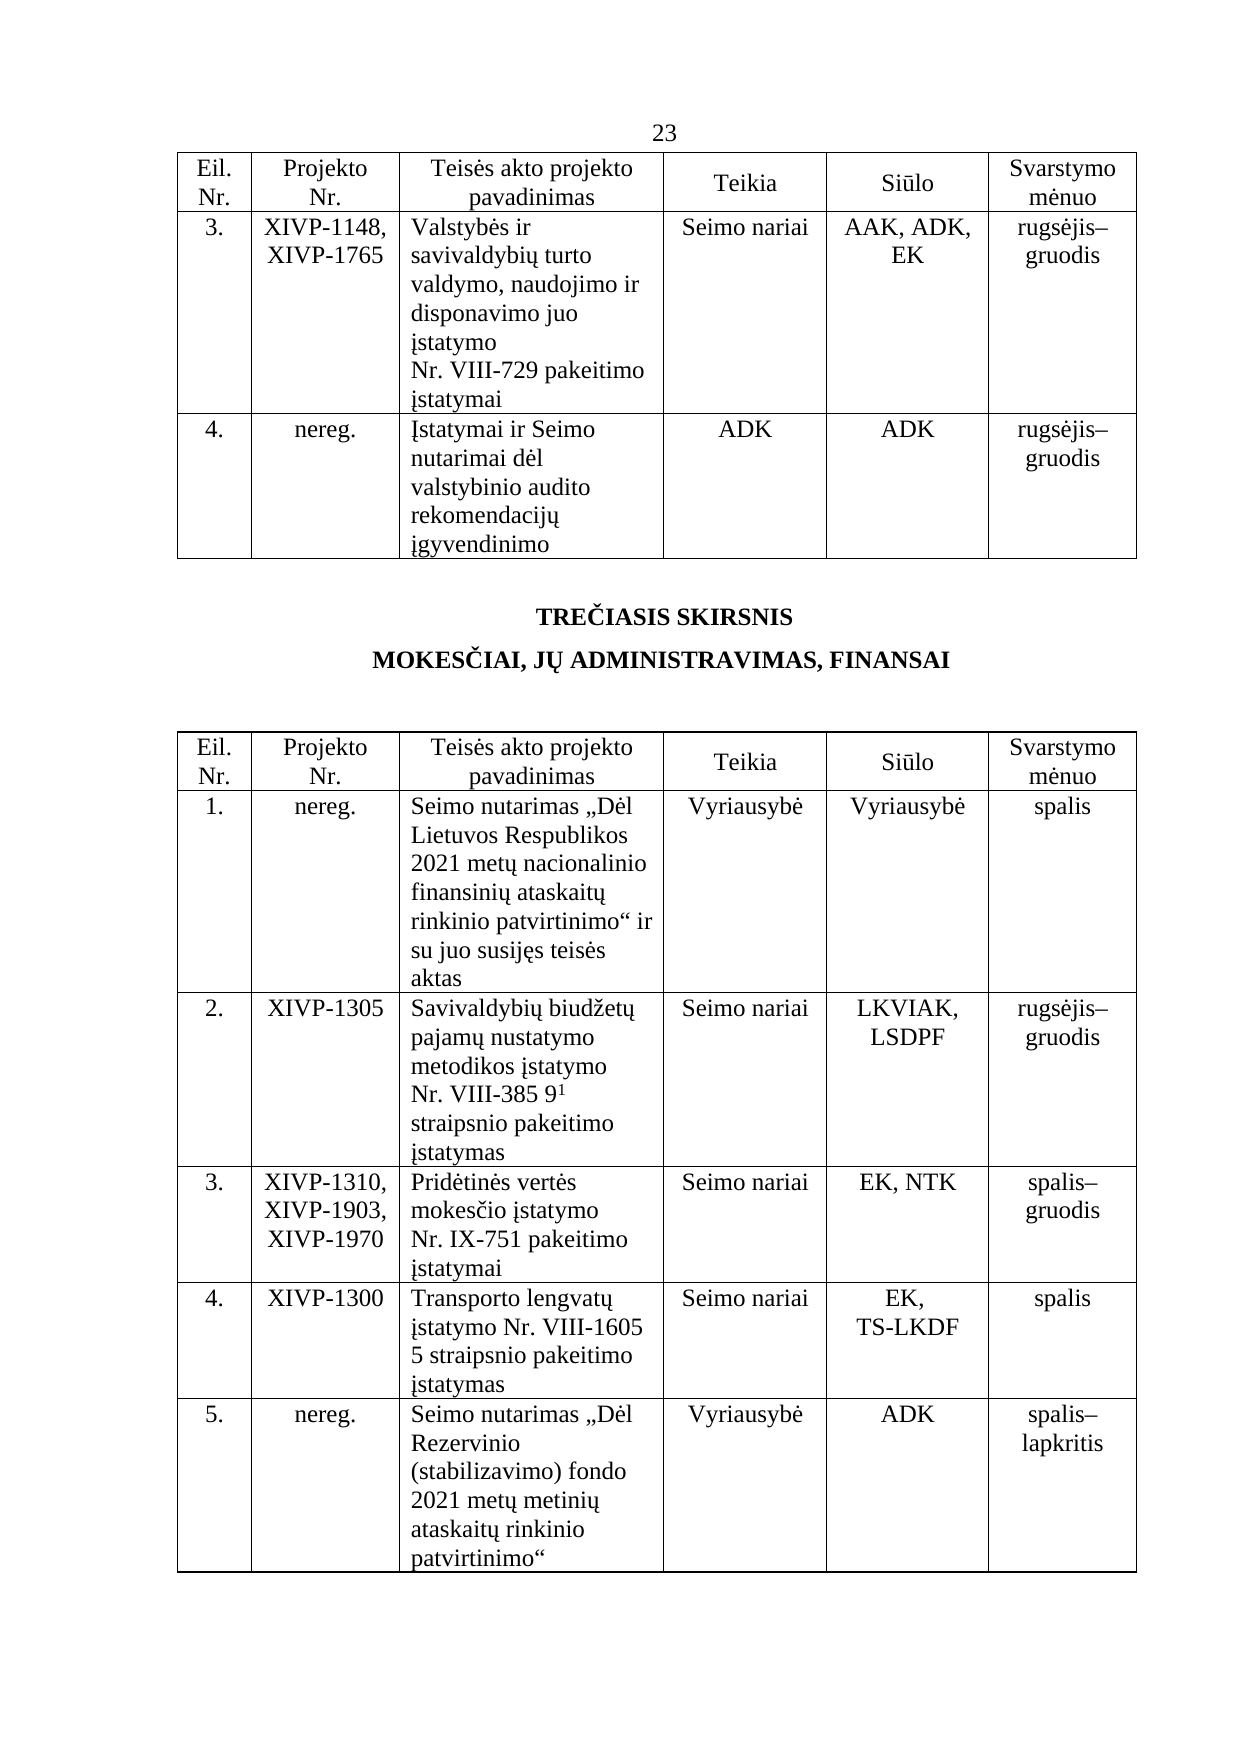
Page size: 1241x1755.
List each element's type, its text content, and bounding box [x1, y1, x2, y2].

table_cell 2. [178, 993, 251, 1166]
table_cell Seimo nutarimas „Dėl Rezervinio (stabilizavimo) fondo 2021 metų metinių ataskaitų rinkinio patvirtinimo“ [400, 1399, 663, 1571]
table_cell 3. [178, 1167, 251, 1282]
table_header Teisės akto projekto pavadinimas [400, 153, 663, 211]
table_cell nereg. [252, 791, 399, 992]
table_cell XIVP-1310, XIVP-1903, XIVP-1970 [252, 1167, 399, 1282]
table_cell spalis [989, 791, 1136, 992]
table_cell Transporto lengvatų įstatymo Nr. VIII-1605 5 straipsnio pakeitimo įstatymas [400, 1283, 663, 1398]
table_cell 1. [178, 791, 251, 992]
table_cell EK, TS-LKDF [827, 1283, 988, 1398]
table_cell XIVP-1305 [252, 993, 399, 1166]
table_header Teikia [664, 733, 826, 790]
table_header Siūlo [827, 153, 988, 211]
table_header Teisės akto projekto pavadinimas [400, 733, 663, 790]
table_cell Pridėtinės vertės mokesčio įstatymo Nr. IX-751 pakeitimo įstatymai [400, 1167, 663, 1282]
table_cell 5. [178, 1399, 251, 1571]
table_header Svarstymo mėnuo [989, 153, 1136, 211]
table_cell LKVIAK, LSDPF [827, 993, 988, 1166]
table_cell ADK [664, 414, 826, 558]
text MOKESČIAI, JŲ ADMINISTRAVIMAS, FINANSAI [177, 645, 1152, 674]
table_cell 4. [178, 1283, 251, 1398]
table_cell Seimo nariai [664, 212, 826, 413]
table_cell spalis–gruodis [989, 1167, 1136, 1282]
table_cell Seimo nariai [664, 993, 826, 1166]
table_cell spalis [989, 1283, 1136, 1398]
table_cell ADK [827, 1399, 988, 1571]
text TREČIASIS SKIRSNIS [177, 602, 1152, 631]
table_cell EK, NTK [827, 1167, 988, 1282]
table_cell XIVP-1148, XIVP-1765 [252, 212, 399, 413]
table_cell Vyriausybė [664, 1399, 826, 1571]
table_cell rugsėjis–gruodis [989, 993, 1136, 1166]
table_cell AAK, ADK, EK [827, 212, 988, 413]
table_cell Savivaldybių biudžetų pajamų nustatymo metodikos įstatymo Nr. VIII-385 91 straipsnio pakeitimo įstatymas [400, 993, 663, 1166]
table_cell Seimo nutarimas „Dėl Lietuvos Respublikos 2021 metų nacionalinio finansinių ataskaitų rinkinio patvirtinimo“ ir su juo susijęs teisės aktas [400, 791, 663, 992]
table_cell ADK [827, 414, 988, 558]
table_cell nereg. [252, 1399, 399, 1571]
table_header Siūlo [827, 733, 988, 790]
table_header Projekto Nr. [252, 733, 399, 790]
table_header Projekto Nr. [252, 153, 399, 211]
table_cell 3. [178, 212, 251, 413]
table_cell Vyriausybė [827, 791, 988, 992]
table_cell nereg. [252, 414, 399, 558]
table_cell Vyriausybė [664, 791, 826, 992]
table_header Eil. Nr. [178, 153, 251, 211]
table_header Teikia [664, 153, 826, 211]
table_header Eil. Nr. [178, 733, 251, 790]
table_cell rugsėjis–gruodis [989, 414, 1136, 558]
table_cell spalis–lapkritis [989, 1399, 1136, 1571]
table_cell 4. [178, 414, 251, 558]
table_cell Valstybės ir savivaldybių turto valdymo, naudojimo ir disponavimo juo įstatymo Nr. VIII-729 pakeitimo įstatymai [400, 212, 663, 413]
table_header Svarstymo mėnuo [989, 733, 1136, 790]
table_cell XIVP-1300 [252, 1283, 399, 1398]
table_cell rugsėjis–gruodis [989, 212, 1136, 413]
table_cell Seimo nariai [664, 1283, 826, 1398]
table_cell Seimo nariai [664, 1167, 826, 1282]
table_cell Įstatymai ir Seimo nutarimai dėl valstybinio audito rekomendacijų įgyvendinimo [400, 414, 663, 558]
